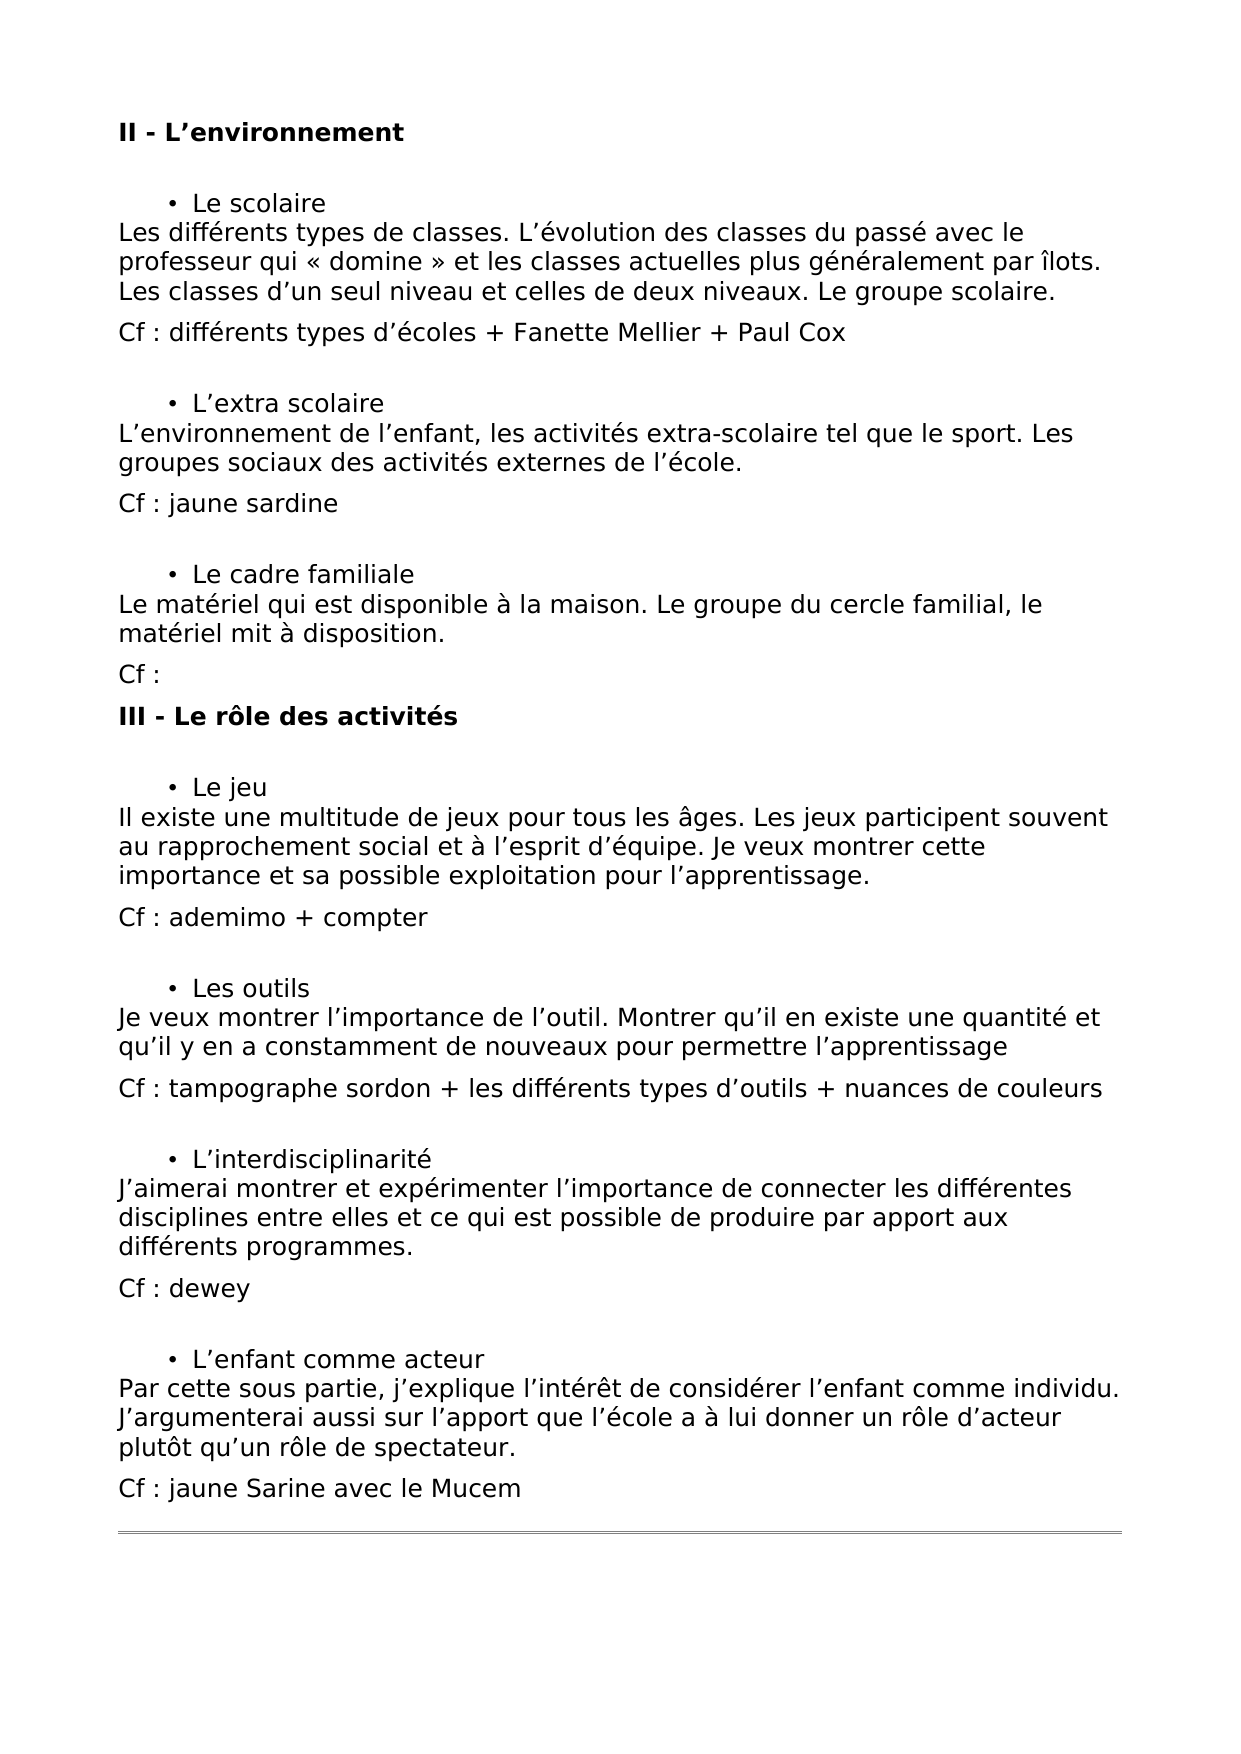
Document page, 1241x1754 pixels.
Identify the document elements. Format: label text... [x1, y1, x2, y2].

text Cf : jaune sardine [118, 489, 1122, 519]
text J’aimerai montrer et expérimenter l’importance de connecter les différentes disciplines entre elles et ce qui est possible de produire par apport aux différents programmes. [118, 1174, 1122, 1262]
text III - Le rôle des activités [118, 702, 1122, 732]
list Le cadre familiale [177, 561, 1122, 590]
text Cf : jaune Sarine avec le Mucem [118, 1474, 1122, 1504]
text Cf : tampographe sordon + les différents types d’outils + nuances de couleurs [118, 1074, 1122, 1103]
text Cf : différents types d’écoles + Fanette Mellier + Paul Cox [118, 318, 1122, 348]
text Il existe une multitude de jeux pour tous les âges. Les jeux participent souvent au rapprochement social et à l’esprit d’équipe. Je veux montrer cette importance et sa possible exploitation pour l’apprentissage. [118, 803, 1122, 890]
text Je veux montrer l’importance de l’outil. Montrer qu’il en existe une quantité et qu’il y en a constamment de nouveaux pour permettre l’apprentissage [118, 1003, 1122, 1061]
text Cf : dewey [118, 1274, 1122, 1303]
list L’enfant comme acteur [177, 1345, 1122, 1374]
text Cf : ademimo + compter [118, 903, 1122, 932]
list Les outils [177, 974, 1122, 1003]
text Les différents types de classes. L’évolution des classes du passé avec le professeur qui « domine » et les classes actuelles plus généralement par îlots. Les classes d’un seul niveau et celles de deux niveaux. Le groupe scolaire. [118, 218, 1122, 306]
text II - L’environnement [118, 118, 1122, 147]
list Le jeu [177, 773, 1122, 803]
list Le scolaire [177, 189, 1122, 218]
list L’interdisciplinarité [177, 1145, 1122, 1174]
text Par cette sous partie, j’explique l’intérêt de considérer l’enfant comme individu. J’argumenterai aussi sur l’apport que l’école a à lui donner un rôle d’acteur plutôt qu’un rôle de spectateur. [118, 1374, 1122, 1462]
text L’environnement de l’enfant, les activités extra-scolaire tel que le sport. Les groupes sociaux des activités externes de l’école. [118, 419, 1122, 477]
text Le matériel qui est disponible à la maison. Le groupe du cercle familial, le matériel mit à disposition. [118, 590, 1122, 648]
text Cf : [118, 661, 1122, 690]
list L’extra scolaire [177, 389, 1122, 419]
